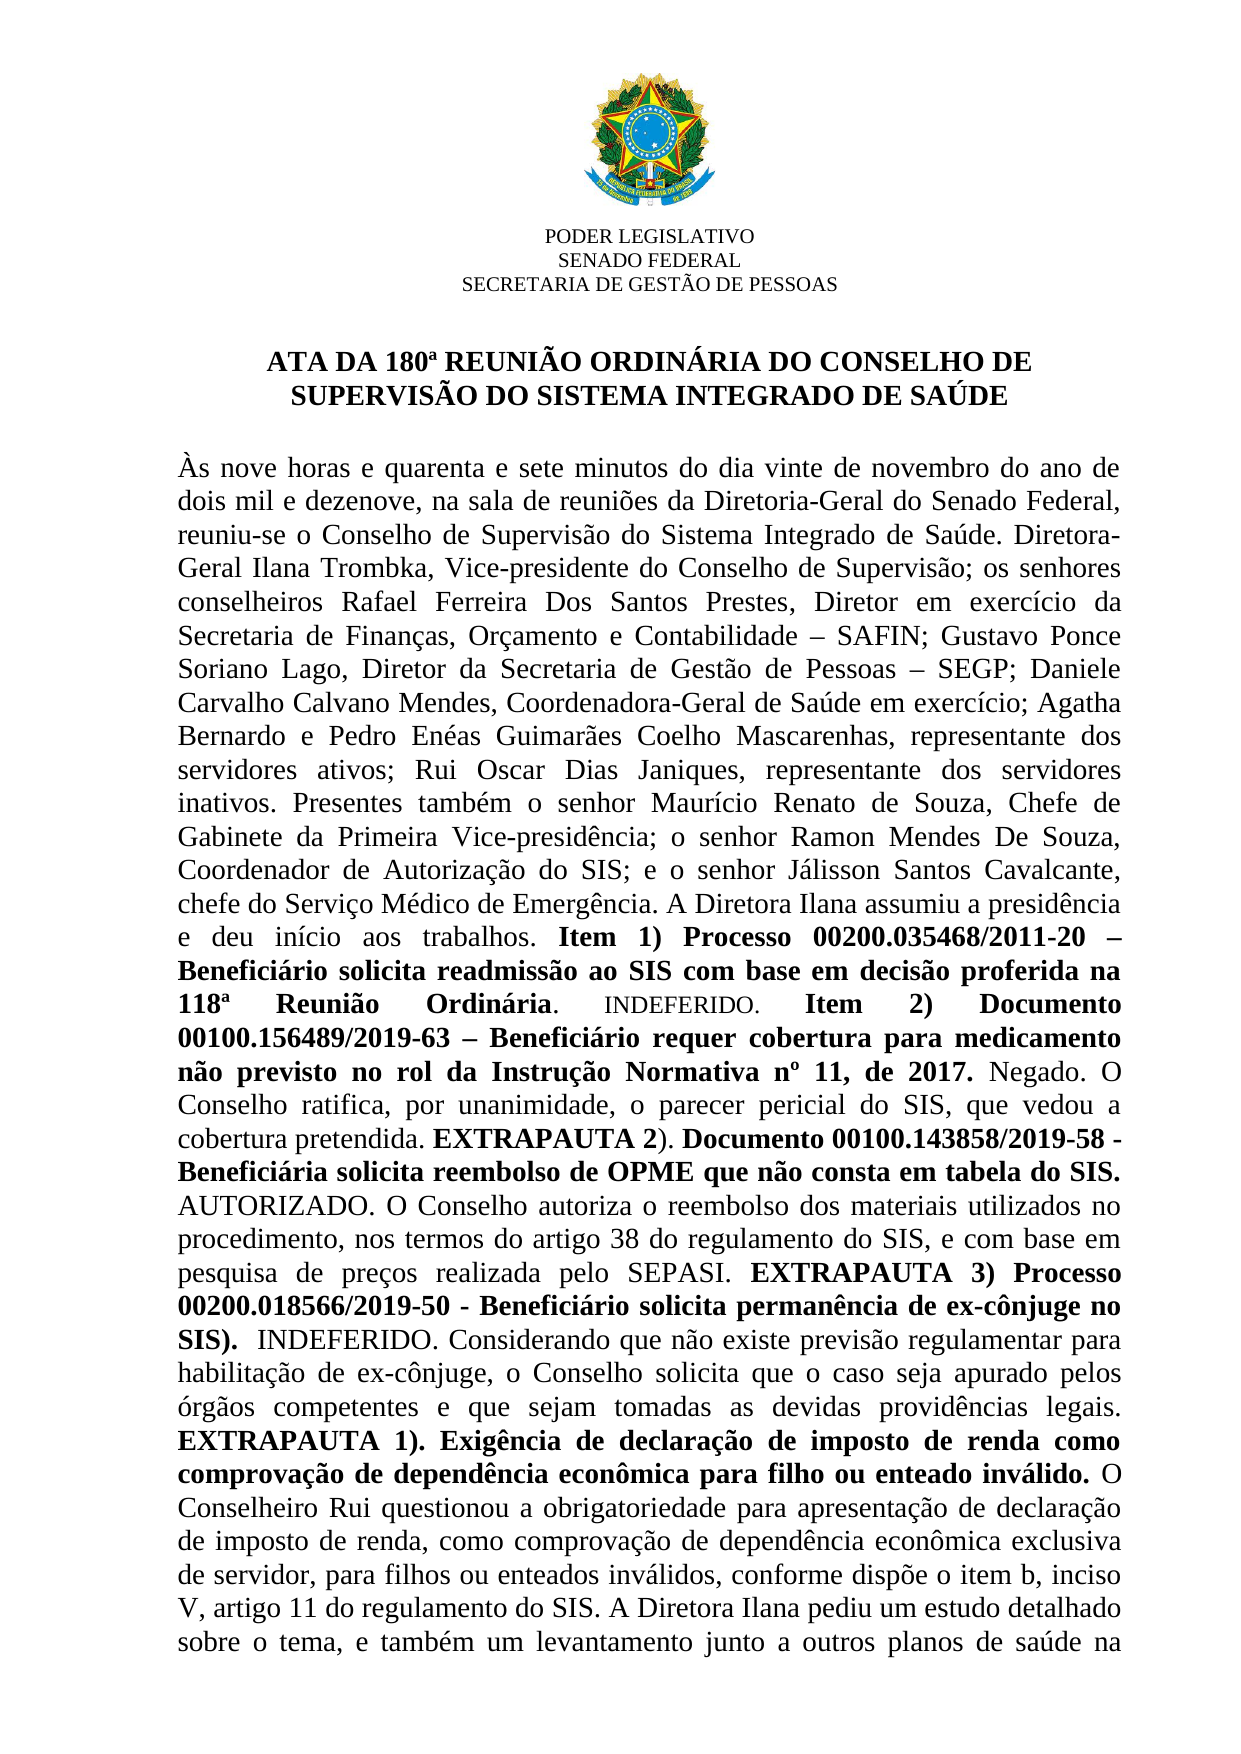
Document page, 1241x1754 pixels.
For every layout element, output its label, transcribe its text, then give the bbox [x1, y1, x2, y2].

text Às nove horas e quarenta e sete minutos do dia vinte de novembro do ano de dois mil e dezenove, na sala de reuniões da Diretoria-Geral do Senado Federal, reuniu-se o Conselho de Supervisão do Sistema Integrado de Saúde. Diretora-Geral Ilana Trombka, Vice-presidente do Conselho de Supervisão; os senhores conselheiros Rafael Ferreira Dos Santos Prestes, Diretor em exercício da Secretaria de Finanças, Orçamento e Contabilidade – SAFIN; Gustavo Ponce Soriano Lago, Diretor da Secretaria de Gestão de Pessoas – SEGP; Daniele Carvalho Calvano Mendes, Coordenadora-Geral de Saúde em exercício; Agatha Bernardo e Pedro Enéas Guimarães Coelho Mascarenhas, representante dos servidores ativos; Rui Oscar Dias Janiques, representante dos servidores inativos. Presentes também o senhor Maurício Renato de Souza, Chefe de Gabinete da Primeira Vice-presidência; o senhor Ramon Mendes De Souza, Coordenador de Autorização do SIS; e o senhor Jálisson Santos Cavalcante, chefe do Serviço Médico de Emergência. A Diretora Ilana assumiu a presidência e deu início aos trabalhos. Item 1) Processo 00200.035468/2011-20 – Beneficiário solicita readmissão ao SIS com base em decisão proferida na 118ª Reunião Ordinária. INDEFERIDO. Item 2) Documento 00100.156489/2019-63 – Beneficiário requer cobertura para medicamento não previsto no rol da Instrução Normativa nº 11, de 2017. Negado. O Conselho ratifica, por unanimidade, o parecer pericial do SIS, que vedou a cobertura pretendida. EXTRAPAUTA 2). Documento 00100.143858/2019-58 - Beneficiária solicita reembolso de OPME que não consta em tabela do SIS. AUTORIZADO. O Conselho autoriza o reembolso dos materiais utilizados no procedimento, nos termos do artigo 38 do regulamento do SIS, e com base em pesquisa de preços realizada pelo SEPASI. EXTRAPAUTA 3) Processo 00200.018566/2019-50 - Beneficiário solicita permanência de ex-cônjuge no SIS). INDEFERIDO. Considerando que não existe previsão regulamentar para habilitação de ex-cônjuge, o Conselho solicita que o caso seja apurado pelos órgãos competentes e que sejam tomadas as devidas providências legais. EXTRAPAUTA 1). Exigência de declaração de imposto de renda como comprovação de dependência econômica para filho ou enteado inválido. O Conselheiro Rui questionou a obrigatoriedade para apresentação de declaração de imposto de renda, como comprovação de dependência econômica exclusiva de servidor, para filhos ou enteados inválidos, conforme dispõe o item b, inciso V, artigo 11 do regulamento do SIS. A Diretora Ilana pediu um estudo detalhado sobre o tema, e também um levantamento junto a outros planos de saúde na [177, 450, 1122, 1657]
